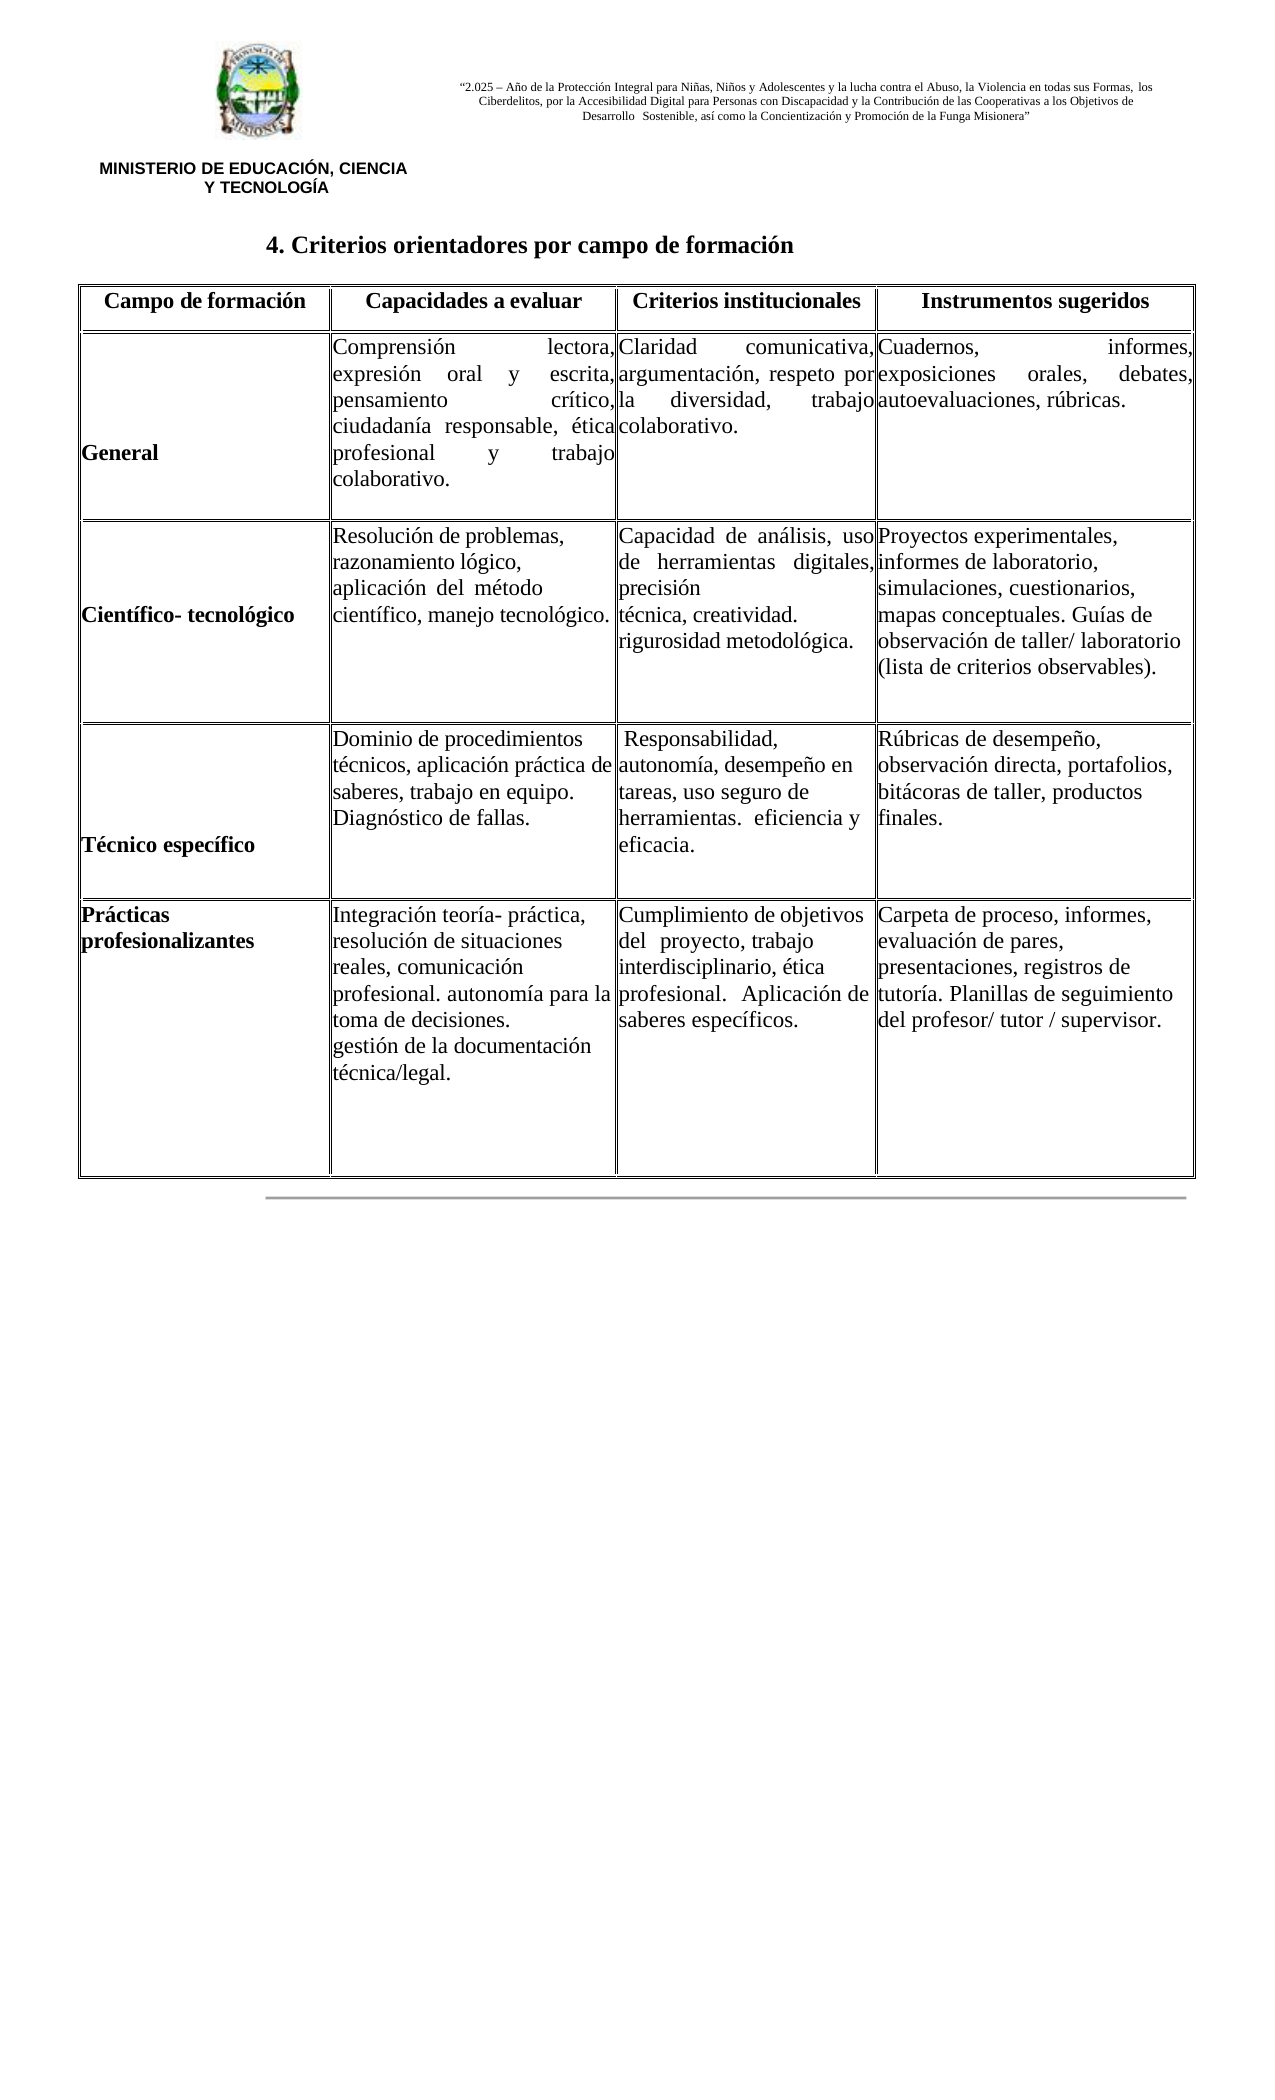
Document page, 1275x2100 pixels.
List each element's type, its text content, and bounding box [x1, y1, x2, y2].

table_cell Proyectos experimentales, informes de laboratorio, simulaciones, cuestionarios, mapas conceptuales. Guías de observación de taller/ laboratorio (lista de criterios observables). [878, 519, 1193, 722]
table_cell Capacidad de análisis, uso de herramientas digitales, precisión técnica, creatividad. rigurosidad metodológica. [618, 522, 875, 722]
text MINISTERIO DE EDUCACIÓN, CIENCIA Y TECNOLOGÍA [99, 159, 420, 197]
table_cell Rúbricas de desempeño, observación directa, portafolios, bitácoras de taller, productos finales. [876, 722, 1195, 898]
table_cell Integración teoría- práctica, resolución de situaciones reales, comunicación profesional. autonomía para la toma de decisiones. gestión de la documentación técnica/legal. [331, 898, 617, 1176]
table_cell Carpeta de proceso, informes, evaluación de pares, presentaciones, registros de tutoría. Planillas de seguimiento del profesor/ tutor / supervisor. [876, 898, 1193, 1176]
table_cell Comprensión lectora, expresión oral y escrita, pensamiento crítico, ciudadanía responsable, ética profesional y trabajo colaborativo. [332, 334, 615, 518]
table_cell General [79, 330, 331, 518]
table_header Criterios institucionales [617, 287, 876, 330]
table_cell Claridad comunicativa, argumentación, respeto por la diversidad, trabajo colaborativo. [618, 334, 875, 518]
table_cell Dominio de procedimientos técnicos, aplicación práctica de saberes, trabajo en equipo. Diagnóstico de fallas. [332, 725, 615, 898]
table_cell Responsabilidad, autonomía, desempeño en tareas, uso seguro de herramientas. eficiencia y eficacia. [618, 725, 875, 898]
table_header Capacidades a evaluar [331, 285, 617, 330]
table_cell Cumplimiento de objetivos del proyecto, trabajo interdisciplinario, ética profesional. Aplicación de saberes específicos. [617, 901, 876, 1176]
table_cell Cuadernos, informes, exposiciones orales, debates, autoevaluaciones, rúbricas. [876, 330, 1195, 518]
subtitle Criterios orientadores por campo de formación [266, 230, 1200, 258]
picture [214, 41, 303, 140]
table_header Campo de formación [81, 285, 331, 330]
table_cell Científico- tecnológico [81, 519, 329, 722]
table_header Instrumentos sugeridos [876, 287, 1193, 330]
table_cell Prácticas profesionalizantes [81, 898, 331, 1176]
table_cell Resolución de problemas, razonamiento lógico, aplicación del método científico, manejo tecnológico. [332, 522, 615, 722]
table_cell Técnico específico [79, 722, 331, 898]
